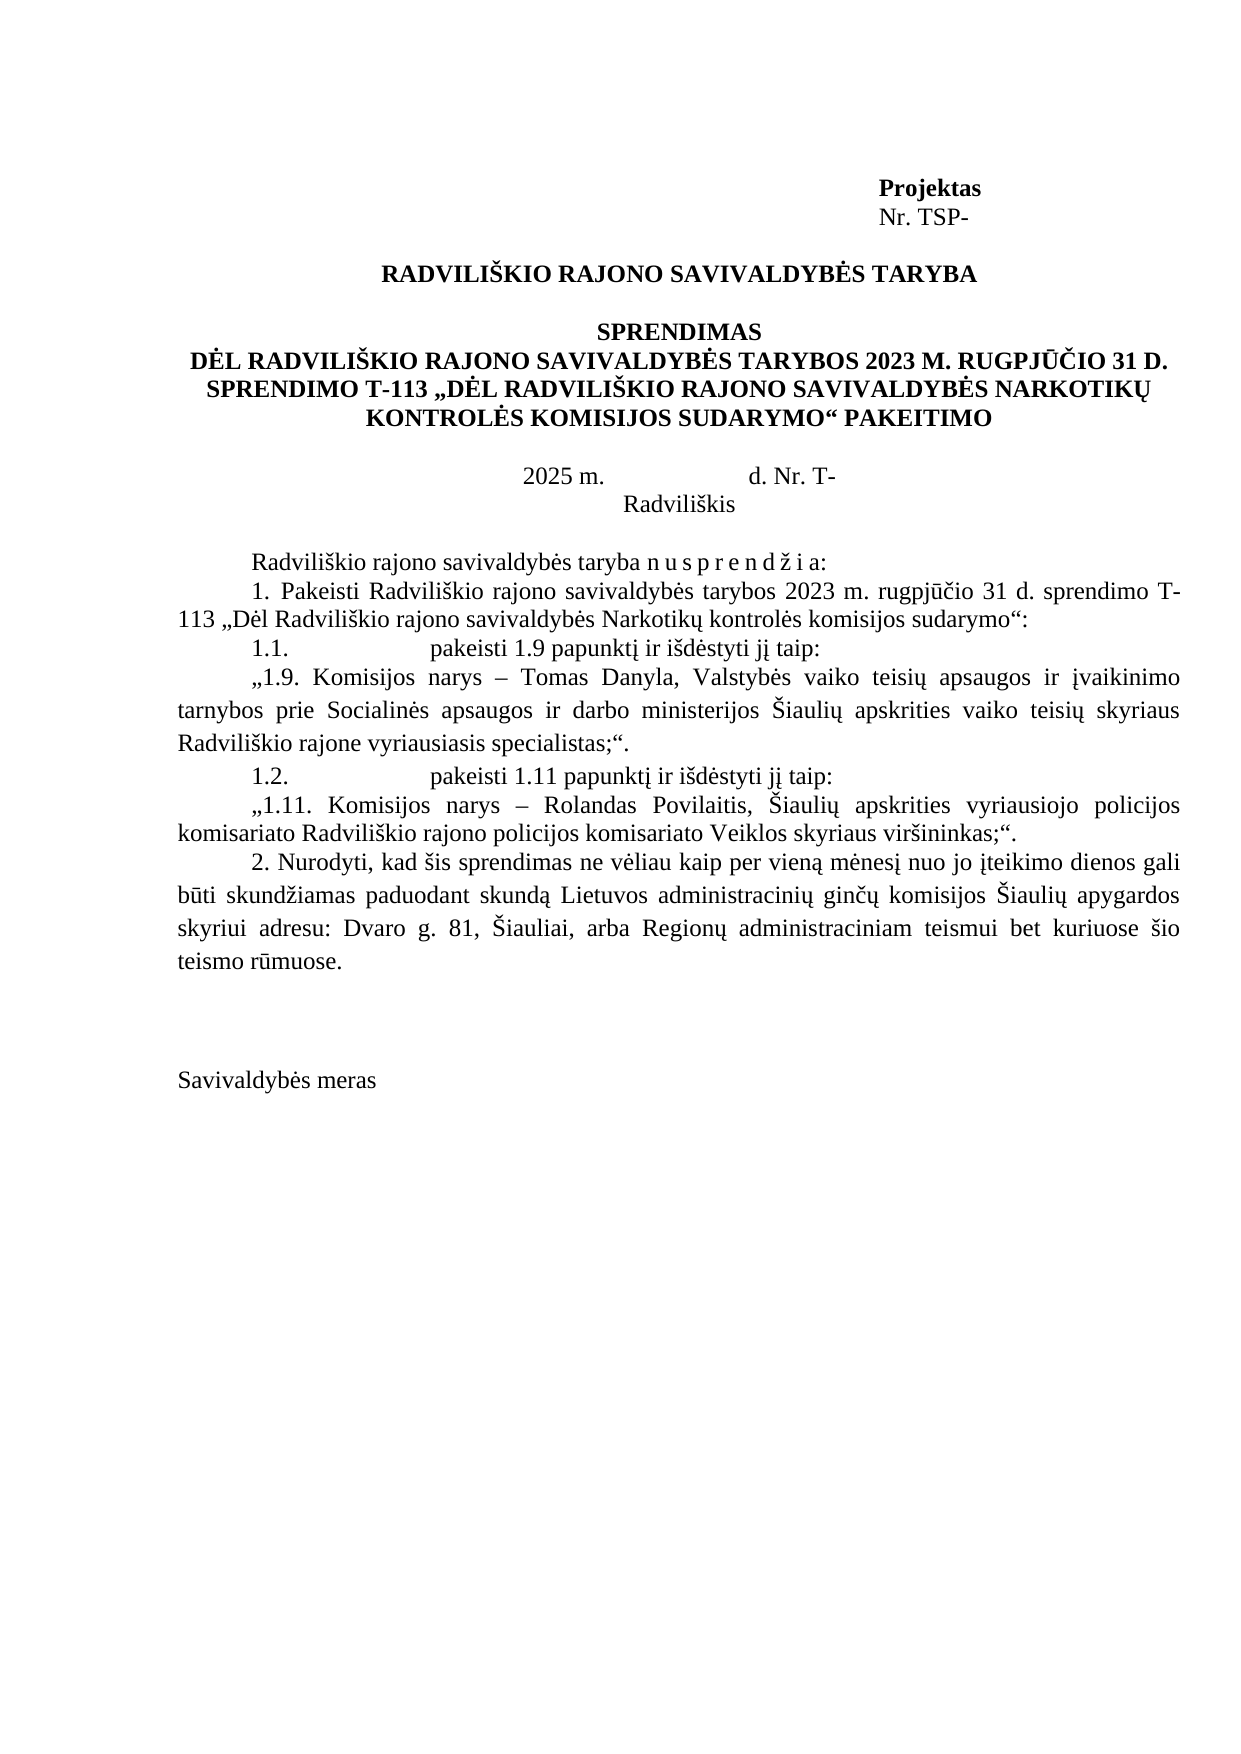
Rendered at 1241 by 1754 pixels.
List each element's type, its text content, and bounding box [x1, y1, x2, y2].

text 1. Pakeisti Radviliškio rajono savivaldybės tarybos 2023 m. rugpjūčio 31 d. sprendimo T-113 „Dėl Radviliškio rajono savivaldybės Narkotikų kontrolės komisijos sudarymo“: [177, 576, 1181, 633]
text 1.2. pakeisti 1.11 papunktį ir išdėstyti jį taip: [251, 761, 1181, 790]
text Savivaldybės meras [177, 1066, 1181, 1094]
text Projektas [177, 173, 1181, 202]
text Nr. TSP- [177, 202, 1181, 231]
text „1.9. Komisijos narys – Tomas Danyla, Valstybės vaiko teisių apsaugos ir įvaikinimo tarnybos prie Socialinės apsaugos ir darbo ministerijos Šiaulių apskrities vaiko teisių skyriaus Radviliškio rajone vyriausiasis specialistas;“. [177, 662, 1181, 757]
text 1.1. pakeisti 1.9 papunktį ir išdėstyti jį taip: [251, 633, 1181, 662]
text SPRENDIMAS [177, 317, 1181, 346]
text Radviliškis [177, 489, 1181, 518]
text 2. Nurodyti, kad šis sprendimas ne vėliau kaip per vieną mėnesį nuo jo įteikimo dienos gali būti skundžiamas paduodant skundą Lietuvos administracinių ginčų komisijos Šiaulių apygardos skyriui adresu: Dvaro g. 81, Šiauliai, arba Regionų administraciniam teismui bet kuriuose šio teismo rūmuose. [177, 847, 1181, 975]
text RADVILIŠKIO RAJONO SAVIVALDYBĖS TARYBA [177, 259, 1181, 288]
text „1.11. Komisijos narys – Rolandas Povilaitis, Šiaulių apskrities vyriausiojo policijos komisariato Radviliškio rajono policijos komisariato Veiklos skyriaus viršininkas;“. [177, 790, 1181, 847]
text 2025 m. d. Nr. T- [177, 461, 1181, 489]
text DĖL RADVILIŠKIO RAJONO SAVIVALDYBĖS TARYBOS 2023 M. RUGPJŪČIO 31 D. SPRENDIMO T-113 „DĖL RADVILIŠKIO RAJONO SAVIVALDYBĖS NARKOTIKŲ KONTROLĖS KOMISIJOS SUDARYMO“ PAKEITIMO [177, 346, 1181, 432]
text Radviliškio rajono savivaldybės taryba nusprendžia: [177, 547, 1181, 576]
